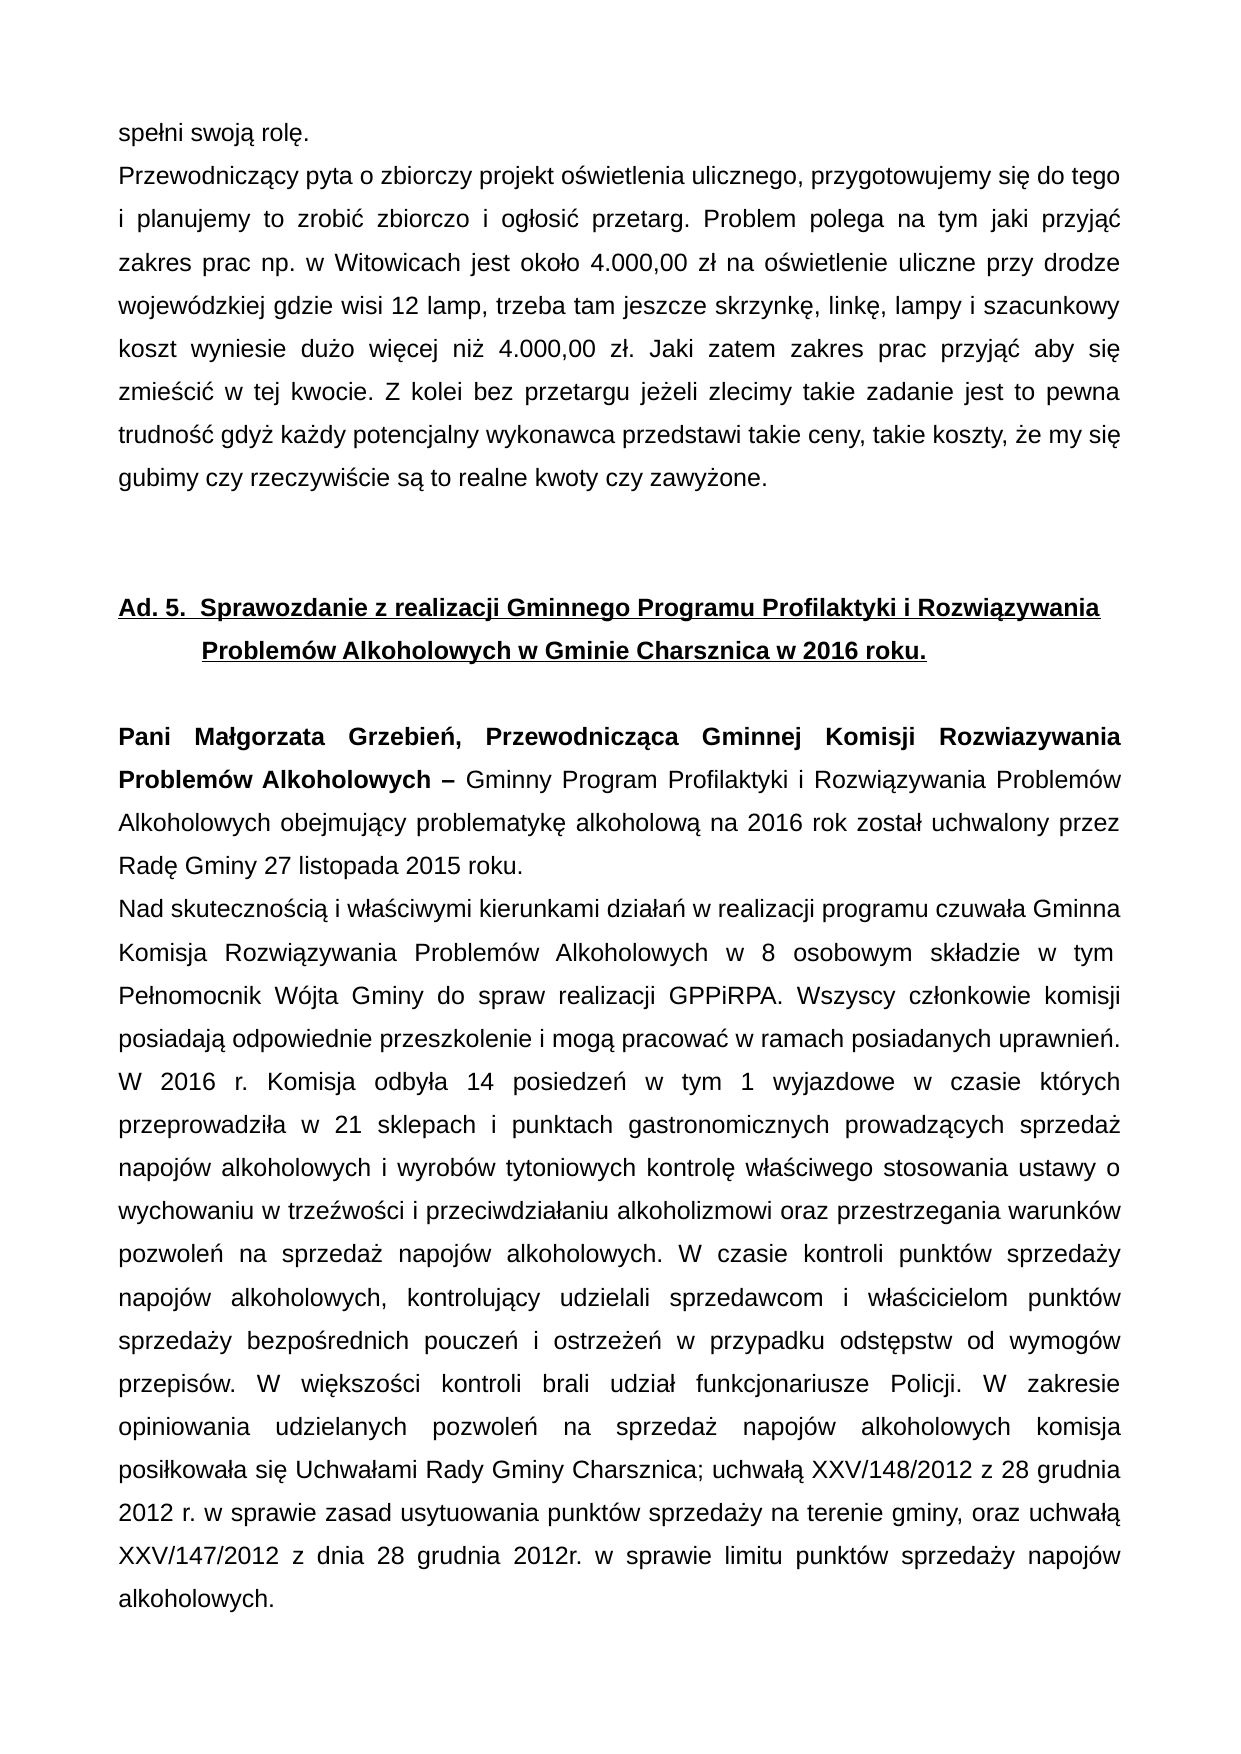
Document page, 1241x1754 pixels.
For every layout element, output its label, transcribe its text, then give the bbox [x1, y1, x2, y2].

text Ad. 5. Sprawozdanie z realizacji Gminnego Programu Profilaktyki i Rozwiązywania [118, 592, 1122, 621]
text Problemów Alkoholowych w Gminie Charsznica w 2016 roku. [118, 636, 1122, 664]
text Pani Małgorzata Grzebień, Przewodnicząca Gminnej Komisji Rozwiazywania Problemów Alkoholowych – Gminny Program Profilaktyki i Rozwiązywania Problemów Alkoholowych obejmujący problematykę alkoholową na 2016 rok został uchwalony przez Radę Gminy 27 listopada 2015 roku. [118, 722, 1122, 880]
text Przewodniczący pyta o zbiorczy projekt oświetlenia ulicznego, przygotowujemy się do tego i planujemy to zrobić zbiorczo i ogłosić przetarg. Problem polega na tym jaki przyjąć zakres prac np. w Witowicach jest około 4.000,00 zł na oświetlenie uliczne przy drodze wojewódzkiej gdzie wisi 12 lamp, trzeba tam jeszcze skrzynkę, linkę, lampy i szacunkowy koszt wyniesie dużo więcej niż 4.000,00 zł. Jaki zatem zakres prac przyjąć aby się zmieścić w tej kwocie. Z kolei bez przetargu jeżeli zlecimy takie zadanie jest to pewna trudność gdyż każdy potencjalny wykonawca przedstawi takie ceny, takie koszty, że my się gubimy czy rzeczywiście są to realne kwoty czy zawyżone. [118, 161, 1122, 492]
text Nad skutecznością i właściwymi kierunkami działań w realizacji programu czuwała Gminna Komisja Rozwiązywania Problemów Alkoholowych w 8 osobowym składzie w tym Pełnomocnik Wójta Gminy do spraw realizacji GPPiRPA. Wszyscy członkowie komisji posiadają odpowiednie przeszkolenie i mogą pracować w ramach posiadanych uprawnień. W 2016 r. Komisja odbyła 14 posiedzeń w tym 1 wyjazdowe w czasie których przeprowadziła w 21 sklepach i punktach gastronomicznych prowadzących sprzedaż napojów alkoholowych i wyrobów tytoniowych kontrolę właściwego stosowania ustawy o wychowaniu w trzeźwości i przeciwdziałaniu alkoholizmowi oraz przestrzegania warunków pozwoleń na sprzedaż napojów alkoholowych. W czasie kontroli punktów sprzedaży napojów alkoholowych, kontrolujący udzielali sprzedawcom i właścicielom punktów sprzedaży bezpośrednich pouczeń i ostrzeżeń w przypadku odstępstw od wymogów przepisów. W większości kontroli brali udział funkcjonariusze Policji. W zakresie opiniowania udzielanych pozwoleń na sprzedaż napojów alkoholowych komisja posiłkowała się Uchwałami Rady Gminy Charsznica; uchwałą XXV/148/2012 z 28 grudnia 2012 r. w sprawie zasad usytuowania punktów sprzedaży na terenie gminy, oraz uchwałą XXV/147/2012 z dnia 28 grudnia 2012r. w sprawie limitu punktów sprzedaży napojów alkoholowych. [118, 894, 1122, 1613]
text spełni swoją rolę. [118, 118, 1122, 147]
